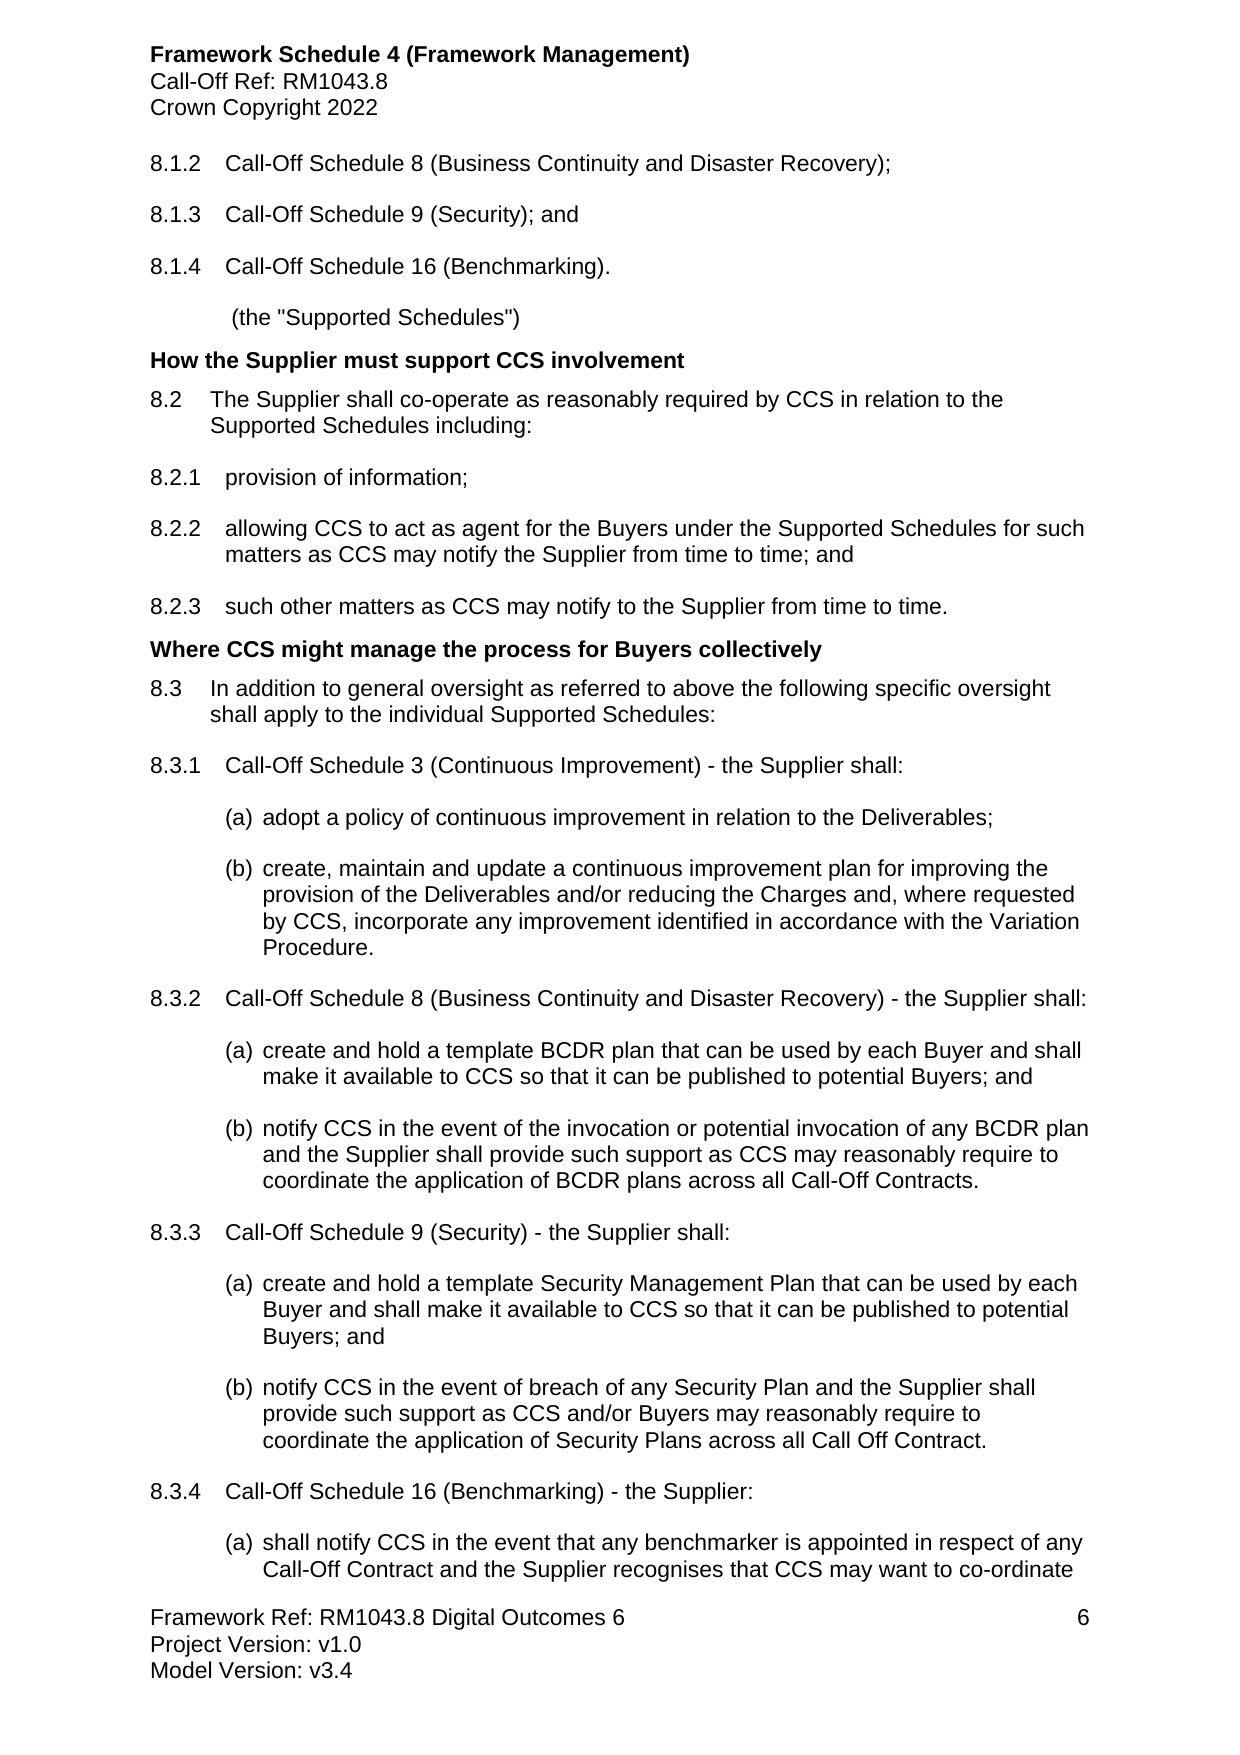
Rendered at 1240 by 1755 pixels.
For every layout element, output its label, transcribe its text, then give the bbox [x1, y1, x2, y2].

list create and hold a template Security Management Plan that can be used by each Buyer and shall make it available to CCS so that it can be published to potential Buyers; and [225, 1270, 1089, 1349]
list The Supplier shall co-operate as reasonably required by CCS in relation to the Supported Schedules including: [150, 386, 1089, 439]
list notify CCS in the event of breach of any Security Plan and the Supplier shall provide such support as CCS and/or Buyers may reasonably require to coordinate the application of Security Plans across all Call Off Contract. [225, 1374, 1089, 1453]
list Call-Off Schedule 16 (Benchmarking) - the Supplier: [150, 1478, 1089, 1504]
list create and hold a template BCDR plan that can be used by each Buyer and shall make it available to CCS so that it can be published to potential Buyers; and [225, 1037, 1089, 1089]
list create, maintain and update a continuous improvement plan for improving the provision of the Deliverables and/or reducing the Charges and, where requested by CCS, incorporate any improvement identified in accordance with the Variation Procedure. [225, 855, 1089, 960]
subtitle How the Supplier must support CCS involvement [150, 347, 1089, 373]
list Call-Off Schedule 8 (Business Continuity and Disaster Recovery); [150, 150, 1089, 176]
list adopt a policy of continuous improvement in relation to the Deliverables; [225, 804, 1089, 830]
list Call-Off Schedule 9 (Security) - the Supplier shall: [150, 1218, 1089, 1245]
list Call-Off Schedule 16 (Benchmarking). [150, 253, 1089, 279]
list allowing CCS to act as agent for the Buyers under the Supported Schedules for such matters as CCS may notify the Supplier from time to time; and [150, 515, 1089, 568]
list shall notify CCS in the event that any benchmarker is appointed in respect of any Call-Off Contract and the Supplier recognises that CCS may want to co-ordinate [225, 1529, 1089, 1582]
list Call-Off Schedule 9 (Security); and [150, 201, 1089, 228]
list provision of information; [150, 464, 1089, 490]
list such other matters as CCS may notify to the Supplier from time to time. [150, 593, 1089, 619]
list In addition to general oversight as referred to above the following specific oversight shall apply to the individual Supported Schedules: [150, 674, 1089, 727]
list notify CCS in the event of the invocation or potential invocation of any BCDR plan and the Supplier shall provide such support as CCS may reasonably require to coordinate the application of BCDR plans across all Call-Off Contracts. [225, 1114, 1089, 1193]
list Call-Off Schedule 8 (Business Continuity and Disaster Recovery) - the Supplier shall: [150, 985, 1089, 1012]
text (the "Supported Schedules") [225, 304, 1089, 330]
list Call-Off Schedule 3 (Continuous Improvement) - the Supplier shall: [150, 752, 1089, 779]
subtitle Where CCS might manage the process for Buyers collectively [150, 636, 1089, 662]
